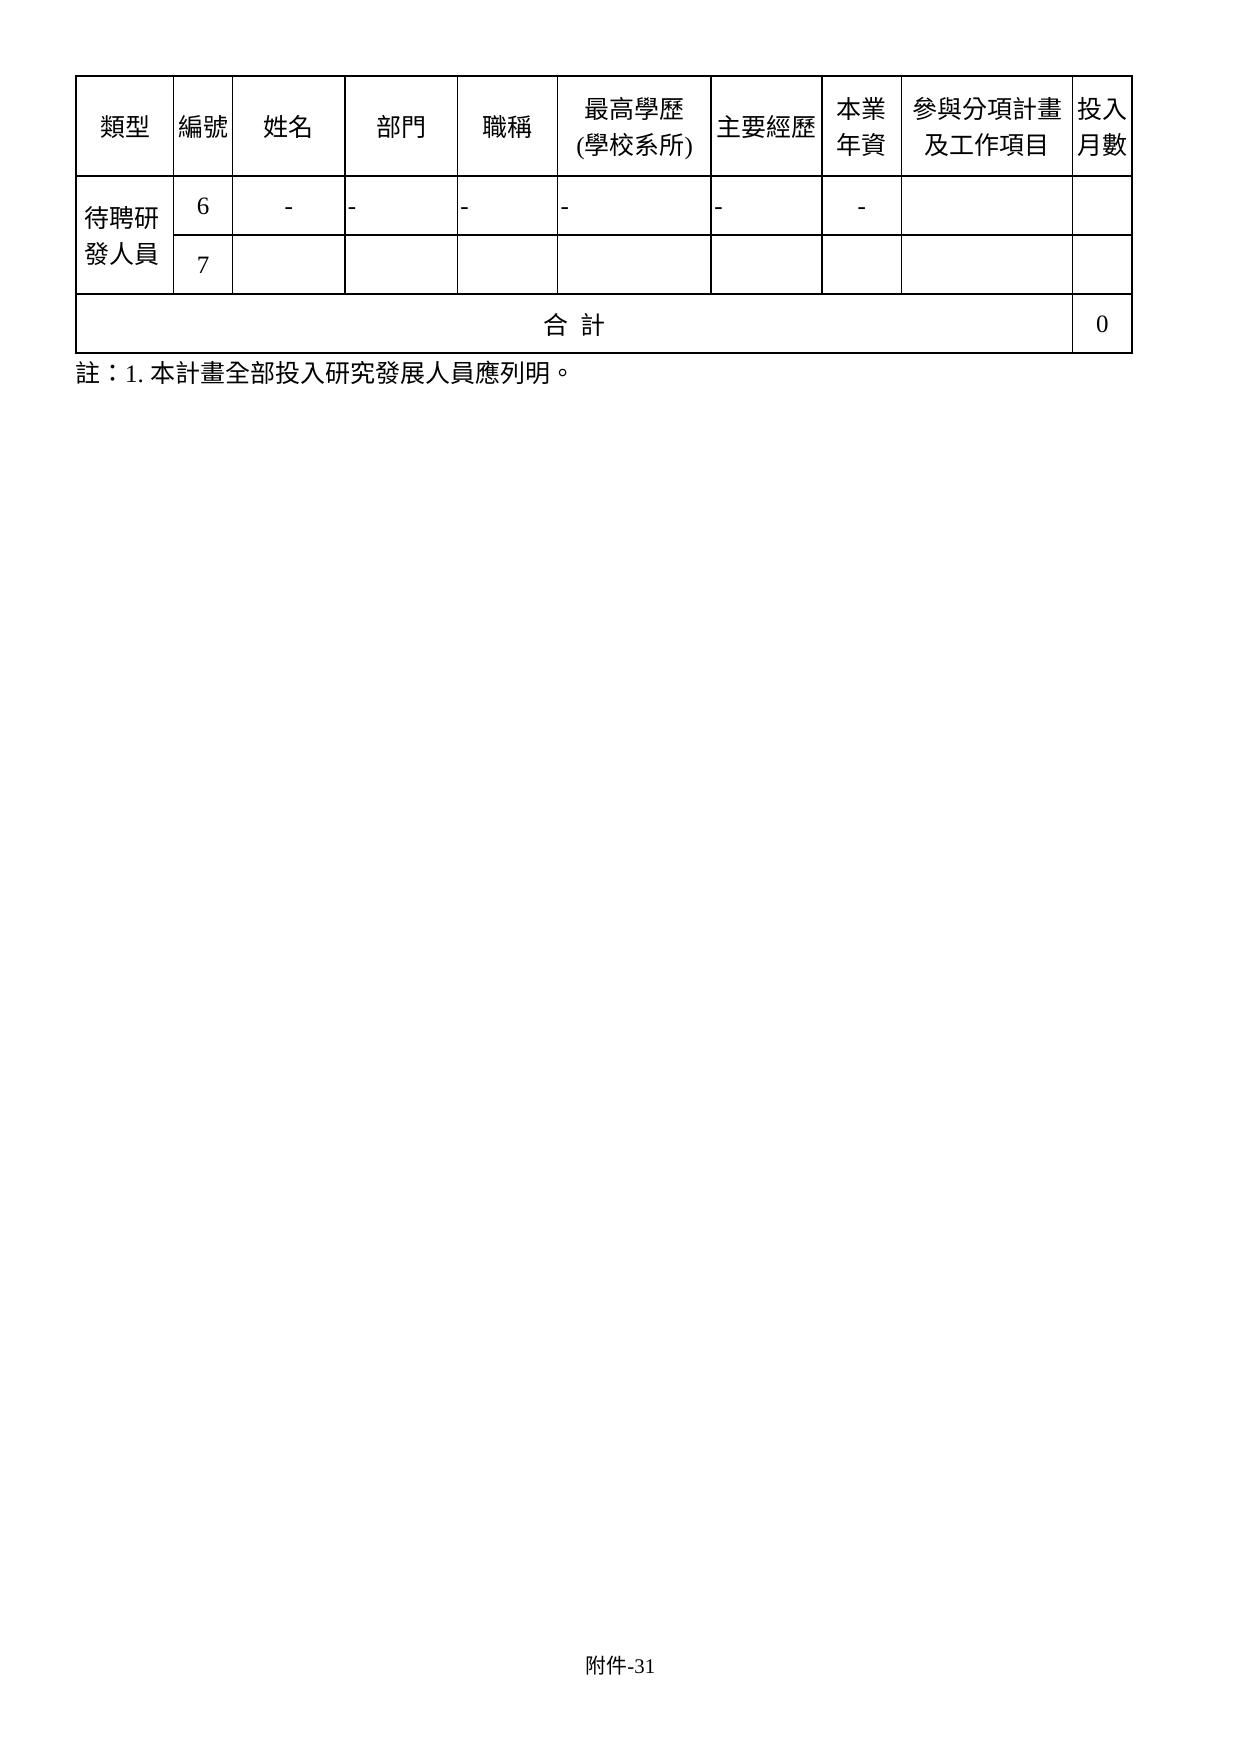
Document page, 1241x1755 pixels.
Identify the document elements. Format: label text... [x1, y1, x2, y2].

table_header 最高學歷 (學校系所) [558, 77, 710, 175]
table_cell [458, 236, 557, 293]
table_cell [1073, 177, 1131, 234]
table_header 主要經歷 [712, 77, 821, 175]
table_header 編號 [174, 77, 232, 175]
table_cell [902, 177, 1072, 234]
table_header 職稱 [458, 77, 557, 175]
table_cell 6 [174, 177, 232, 234]
table_cell [558, 236, 710, 293]
table_cell 待聘研發人員 [77, 177, 173, 293]
table_header 類型 [77, 77, 173, 175]
table_cell - [458, 177, 557, 234]
table_cell [1073, 236, 1131, 293]
table_cell - [233, 177, 344, 234]
table_header 參與分項計畫及工作項目 [902, 77, 1072, 175]
table_cell 0 [1073, 295, 1131, 352]
text 註：1. 本計畫全部投入研究發展人員應列明。 [75, 354, 1165, 390]
table_cell - [823, 177, 901, 234]
table_header 部門 [346, 77, 457, 175]
table_header 姓名 [233, 77, 344, 175]
table_cell - [558, 177, 710, 234]
table_cell 合 計 [77, 295, 1072, 352]
table_cell 7 [174, 236, 232, 293]
table_cell [233, 236, 344, 293]
table_cell [902, 236, 1072, 293]
table_cell [712, 236, 821, 293]
table_cell [823, 236, 901, 293]
table_cell [346, 236, 457, 293]
table_header 本業年資 [823, 77, 901, 175]
table_cell - [346, 177, 457, 234]
table_header 投入 月數 [1073, 77, 1131, 175]
table_cell - [712, 177, 821, 234]
